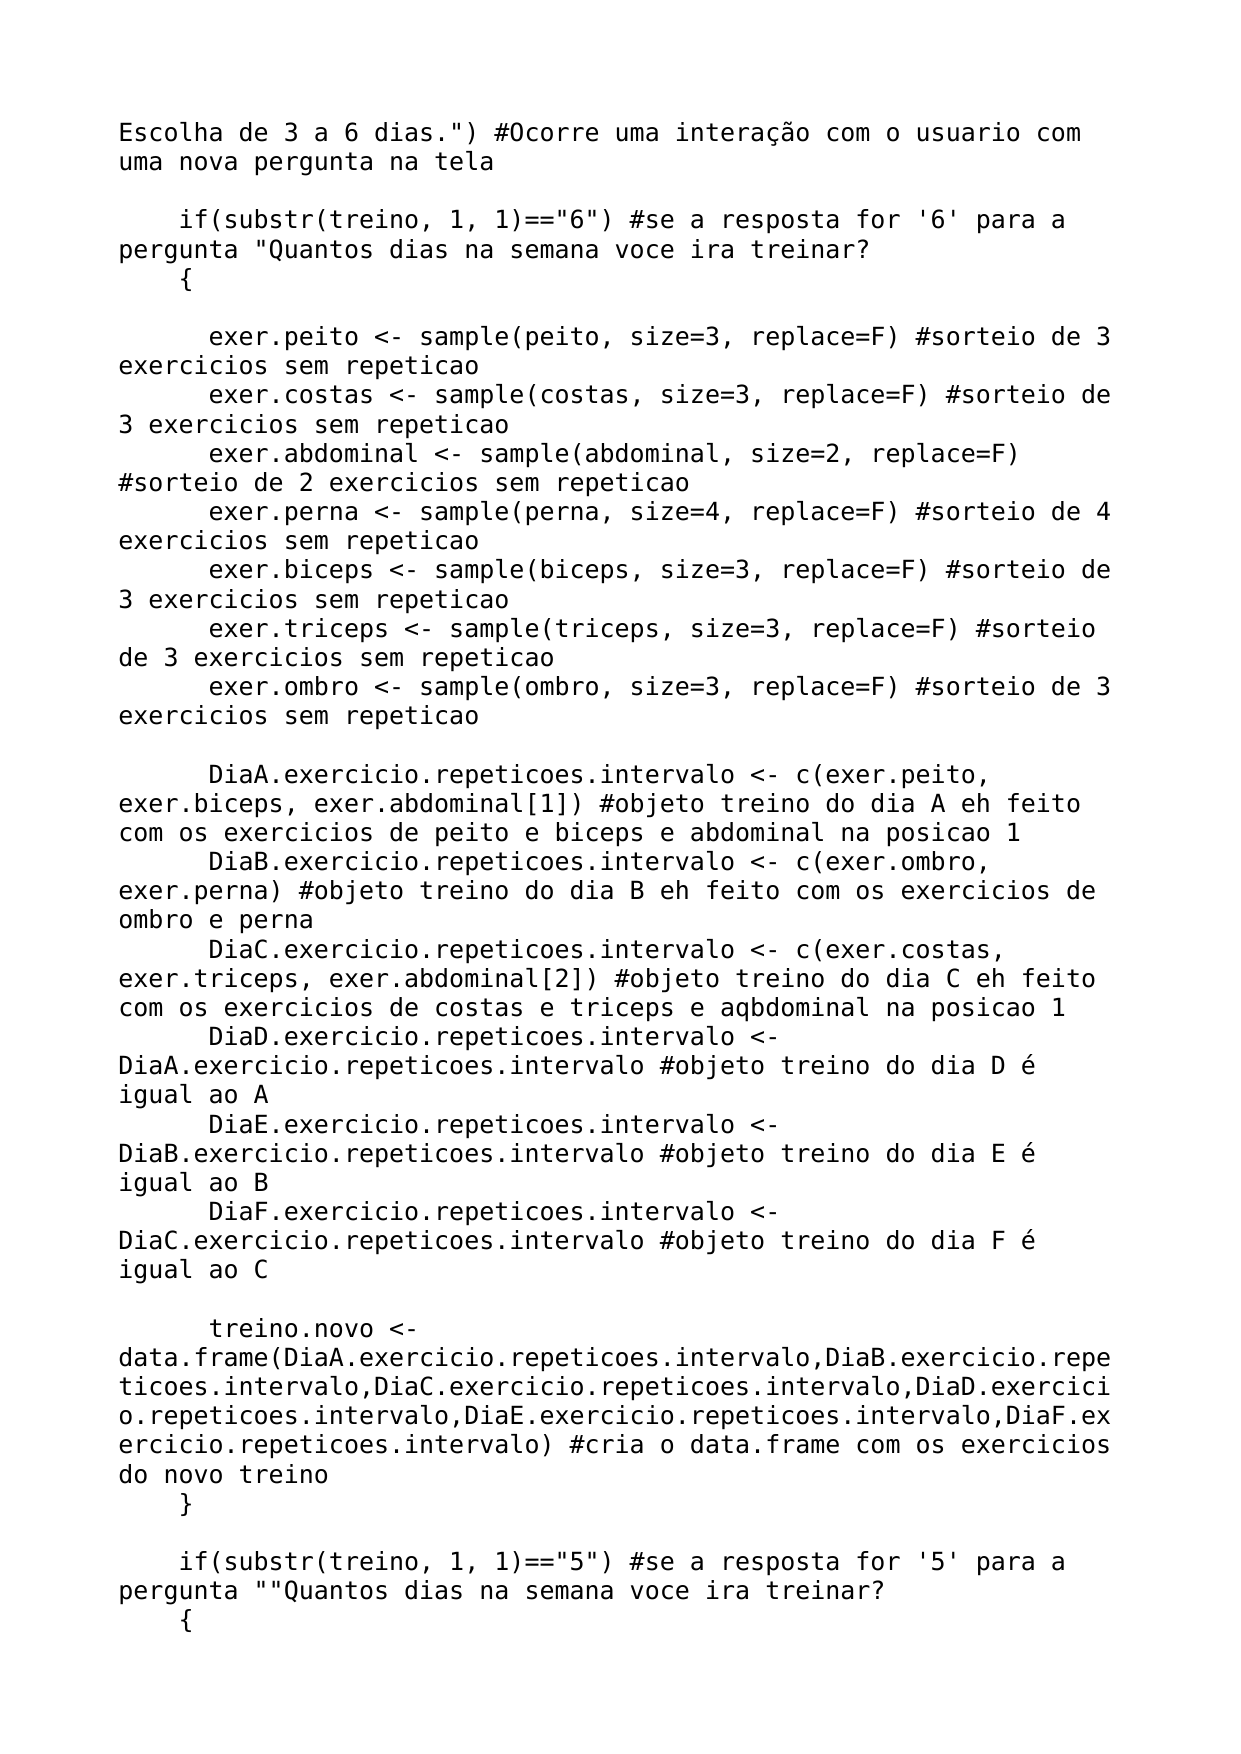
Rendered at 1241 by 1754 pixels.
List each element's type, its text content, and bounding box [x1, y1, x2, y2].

text Escolha de 3 a 6 dias.") #Ocorre uma interação com o usuario com uma nova pergunta na tela if(substr(treino, 1, 1)=="6") #se a resposta for '6' para a pergunta "Quantos dias na semana voce ira treinar? { exer.peito <- sample(peito, size=3, replace=F) #sorteio de 3 exercicios sem repeticao exer.costas <- sample(costas, size=3, replace=F) #sorteio de 3 exercicios sem repeticao exer.abdominal <- sample(abdominal, size=2, replace=F) #sorteio de 2 exercicios sem repeticao exer.perna <- sample(perna, size=4, replace=F) #sorteio de 4 exercicios sem repeticao exer.biceps <- sample(biceps, size=3, replace=F) #sorteio de 3 exercicios sem repeticao exer.triceps <- sample(triceps, size=3, replace=F) #sorteio de 3 exercicios sem repeticao exer.ombro <- sample(ombro, size=3, replace=F) #sorteio de 3 exercicios sem repeticao DiaA.exercicio.repeticoes.intervalo <- c(exer.peito, exer.biceps, exer.abdominal[1]) #objeto treino do dia A eh feito com os exercicios de peito e biceps e abdominal na posicao 1 DiaB.exercicio.repeticoes.intervalo <- c(exer.ombro, exer.perna) #objeto treino do dia B eh feito com os exercicios de ombro e perna DiaC.exercicio.repeticoes.intervalo <- c(exer.costas, exer.triceps, exer.abdominal[2]) #objeto treino do dia C eh feito com os exercicios de costas e triceps e aqbdominal na posicao 1 DiaD.exercicio.repeticoes.intervalo <- DiaA.exercicio.repeticoes.intervalo #objeto treino do dia D é igual ao A DiaE.exercicio.repeticoes.intervalo <- DiaB.exercicio.repeticoes.intervalo #objeto treino do dia E é igual ao B DiaF.exercicio.repeticoes.intervalo <- DiaC.exercicio.repeticoes.intervalo #objeto treino do dia F é igual ao C treino.novo <- data.frame(DiaA.exercicio.repeticoes.intervalo,DiaB.exercicio.repeticoes.intervalo,DiaC.exercicio.repeticoes.intervalo,DiaD.exercicio.repeticoes.intervalo,DiaE.exercicio.repeticoes.intervalo,DiaF.exercicio.repeticoes.intervalo) #cria o data.frame com os exercicios do novo treino } if(substr(treino, 1, 1)=="5") #se a resposta for '5' para a pergunta ""Quantos dias na semana voce ira treinar? { [118, 118, 1122, 1635]
